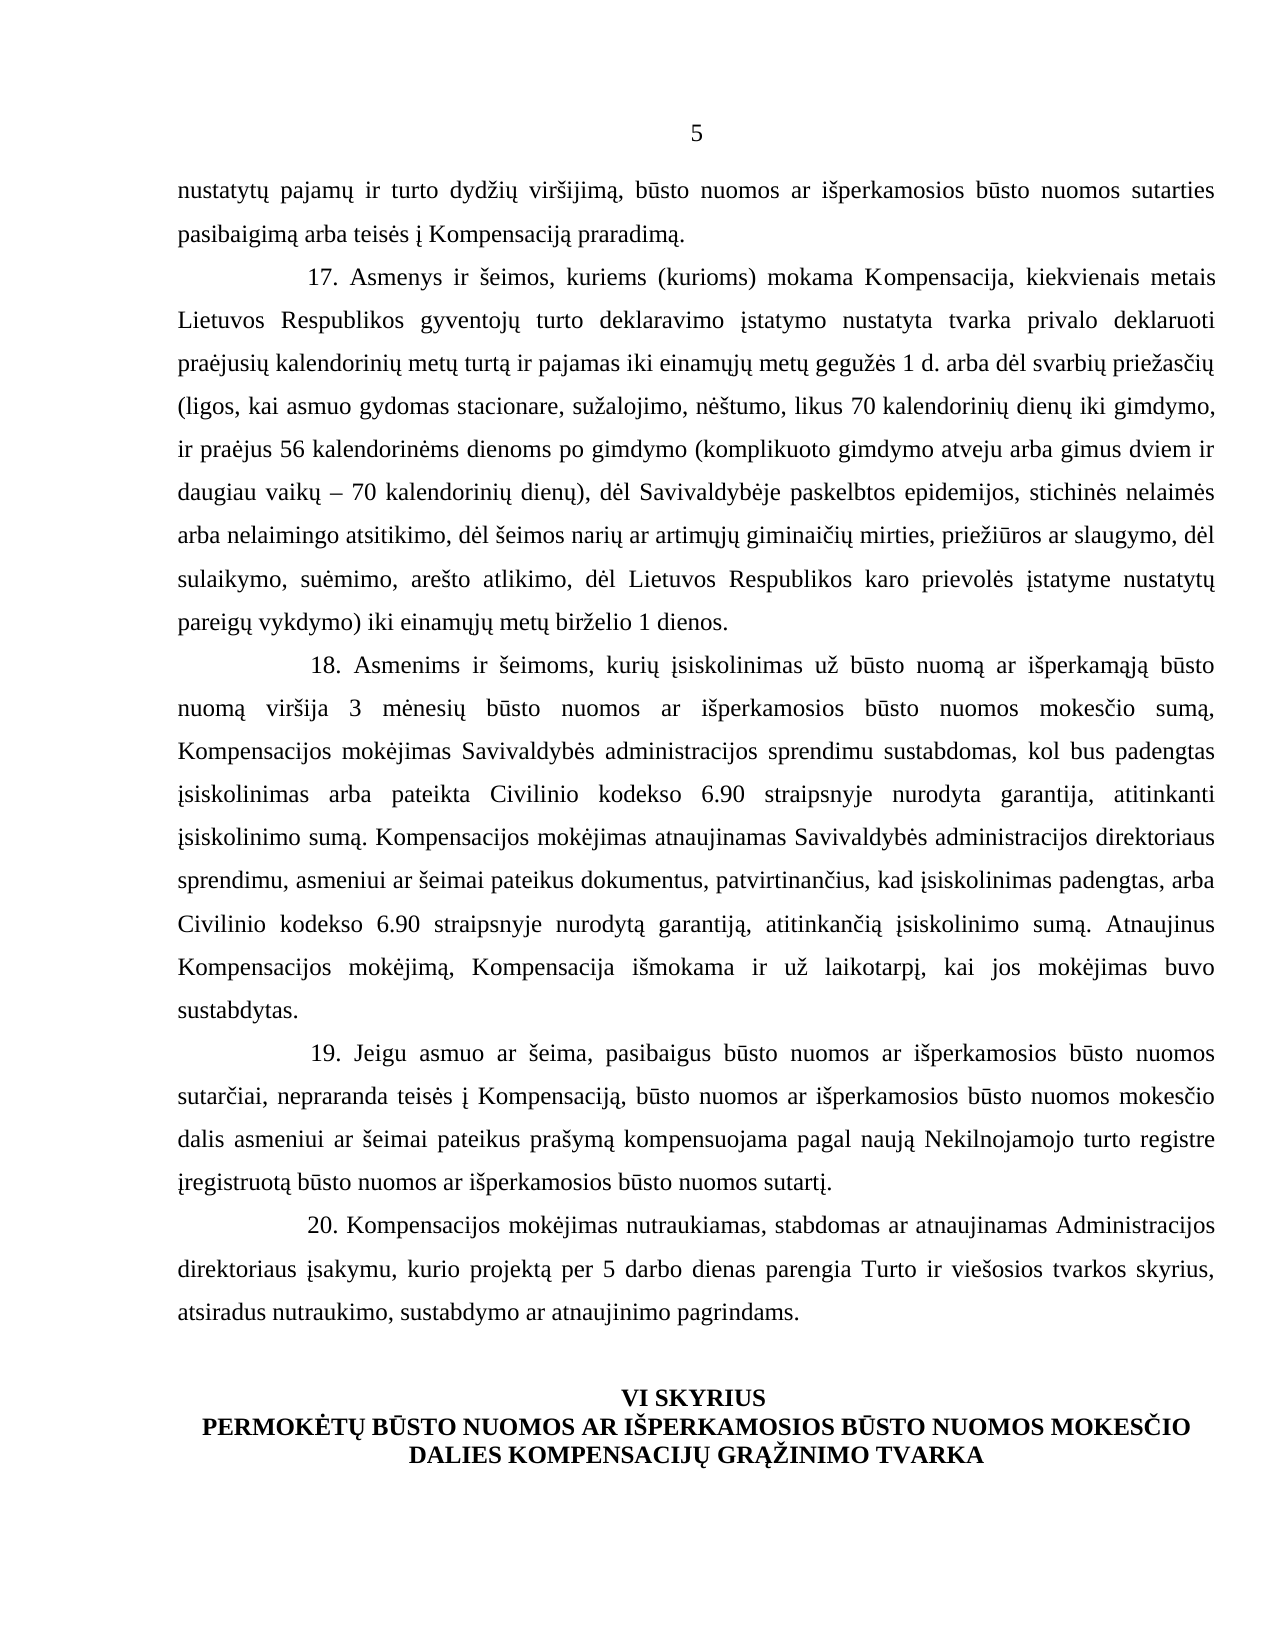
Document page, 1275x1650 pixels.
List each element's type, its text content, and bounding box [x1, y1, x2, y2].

text 20. Kompensacijos mokėjimas nutraukiamas, stabdomas ar atnaujinamas Administracijos direktoriaus įsakymu, kurio projektą per 5 darbo dienas parengia Turto ir viešosios tvarkos skyrius, atsiradus nutraukimo, sustabdymo ar atnaujinimo pagrindams. [177, 1211, 1216, 1326]
text VI SKYRIUS [177, 1383, 1216, 1412]
text nustatytų pajamų ir turto dydžių viršijimą, būsto nuomos ar išperkamosios būsto nuomos sutarties pasibaigimą arba teisės į Kompensaciją praradimą. [177, 176, 1216, 247]
text 18. Asmenims ir šeimoms, kurių įsiskolinimas už būsto nuomą ar išperkamąją būsto nuomą viršija 3 mėnesių būsto nuomos ar išperkamosios būsto nuomos mokesčio sumą, Kompensacijos mokėjimas Savivaldybės administracijos sprendimu sustabdomas, kol bus padengtas įsiskolinimas arba pateikta Civilinio kodekso 6.90 straipsnyje nurodyta garantija, atitinkanti įsiskolinimo sumą. Kompensacijos mokėjimas atnaujinamas Savivaldybės administracijos direktoriaus sprendimu, asmeniui ar šeimai pateikus dokumentus, patvirtinančius, kad įsiskolinimas padengtas, arba Civilinio kodekso 6.90 straipsnyje nurodytą garantiją, atitinkančią įsiskolinimo sumą. Atnaujinus Kompensacijos mokėjimą, Kompensacija išmokama ir už laikotarpį, kai jos mokėjimas buvo sustabdytas. [177, 650, 1216, 1024]
text 19. Jeigu asmuo ar šeima, pasibaigus būsto nuomos ar išperkamosios būsto nuomos sutarčiai, nepraranda teisės į Kompensaciją, būsto nuomos ar išperkamosios būsto nuomos mokesčio dalis asmeniui ar šeimai pateikus prašymą kompensuojama pagal naują Nekilnojamojo turto registre įregistruotą būsto nuomos ar išperkamosios būsto nuomos sutartį. [177, 1038, 1216, 1196]
text 17. Asmenys ir šeimos, kuriems (kurioms) mokama Kompensacija, kiekvienais metais Lietuvos Respublikos gyventojų turto deklaravimo įstatymo nustatyta tvarka privalo deklaruoti praėjusių kalendorinių metų turtą ir pajamas iki einamųjų metų gegužės 1 d. arba dėl svarbių priežasčių (ligos, kai asmuo gydomas stacionare, sužalojimo, nėštumo, likus 70 kalendorinių dienų iki gimdymo, ir praėjus 56 kalendorinėms dienoms po gimdymo (komplikuoto gimdymo atveju arba gimus dviem ir daugiau vaikų – 70 kalendorinių dienų), dėl Savivaldybėje paskelbtos epidemijos, stichinės nelaimės arba nelaimingo atsitikimo, dėl šeimos narių ar artimųjų giminaičių mirties, priežiūros ar slaugymo, dėl sulaikymo, suėmimo, arešto atlikimo, dėl Lietuvos Respublikos karo prievolės įstatyme nustatytų pareigų vykdymo) iki einamųjų metų birželio 1 dienos. [177, 262, 1216, 636]
text PERMOKĖTŲ BŪSTO NUOMOS AR IŠPERKAMOSIOS BŪSTO NUOMOS MOKESČIO DALIES KOMPENSACIJŲ GRĄŽINIMO TVARKA [177, 1412, 1216, 1469]
